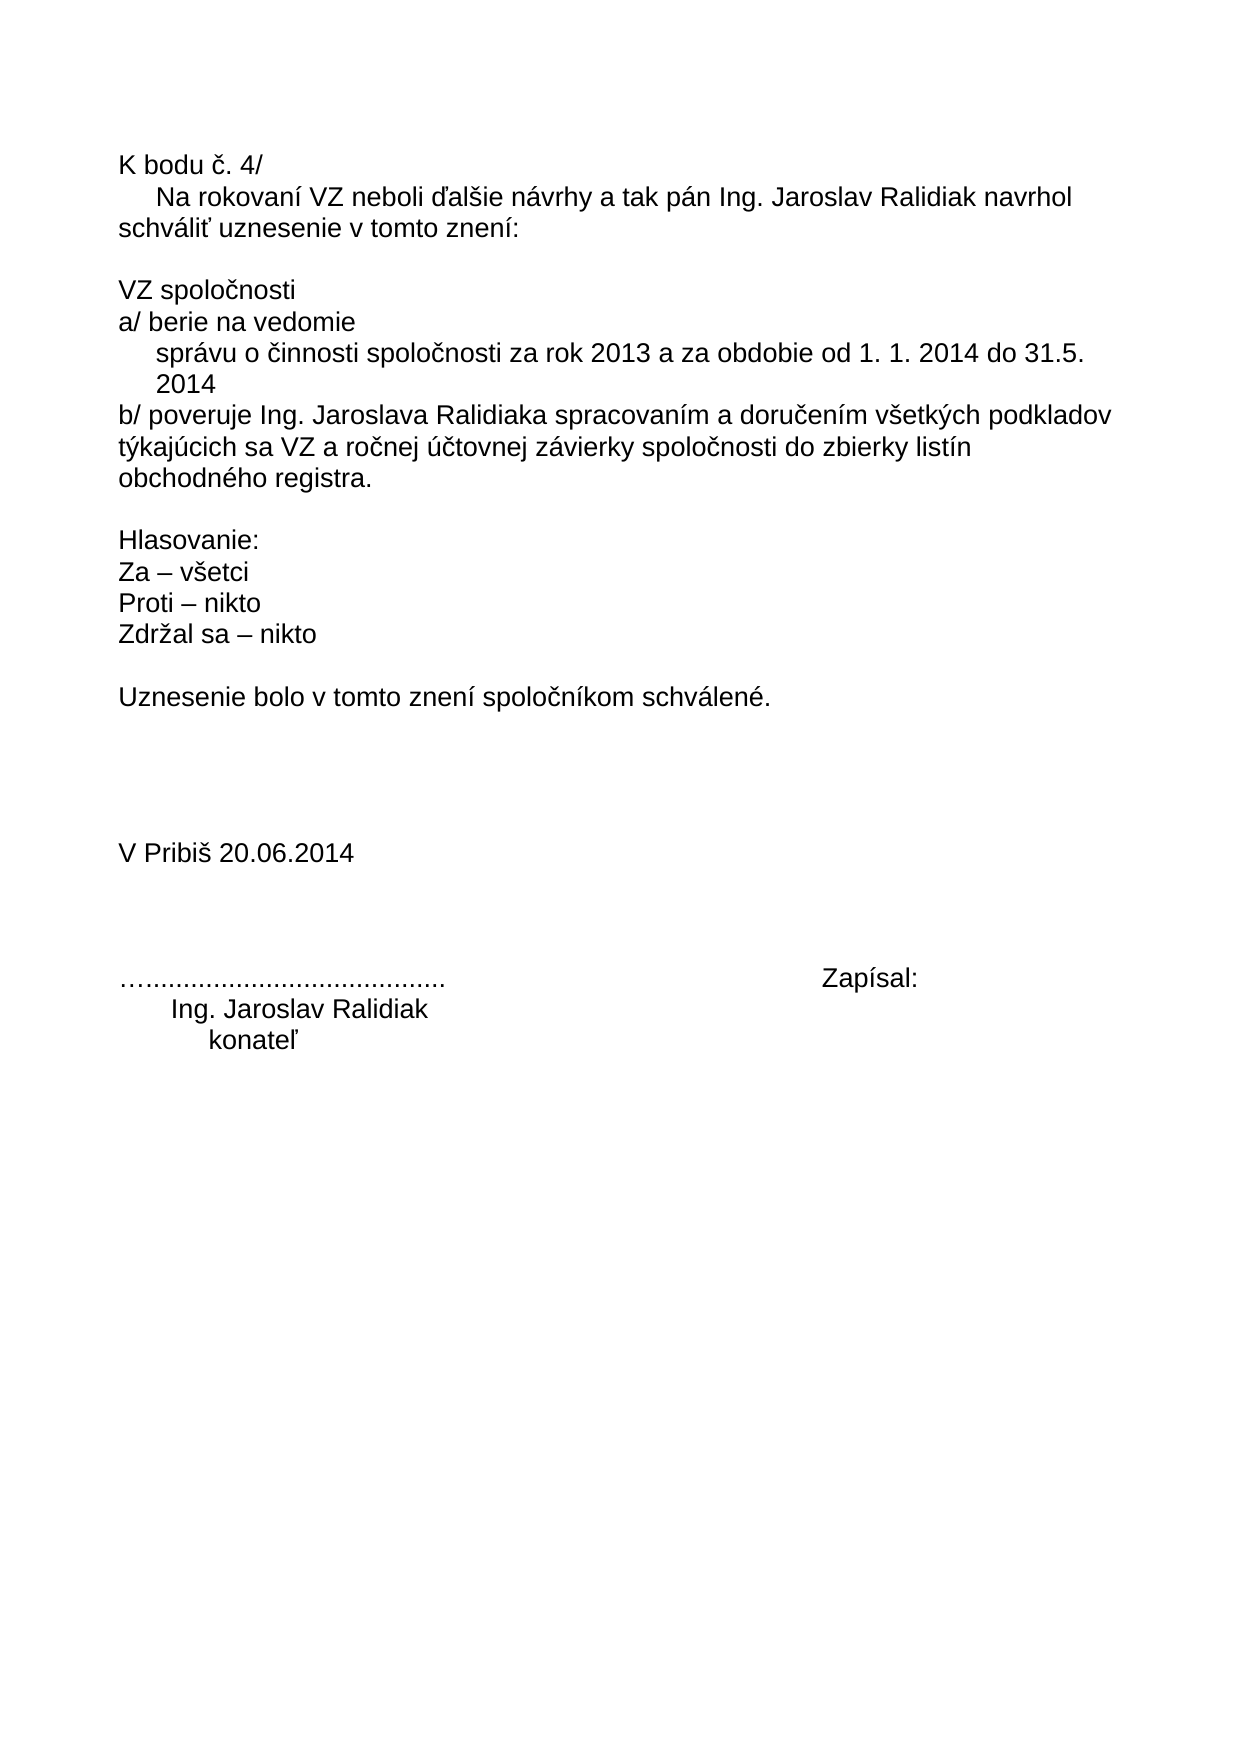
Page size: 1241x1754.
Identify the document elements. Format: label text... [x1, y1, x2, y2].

text Uznesenie bolo v tomto znení spoločníkom schválené. [118, 681, 1121, 712]
text Za – všetci [118, 556, 1121, 587]
text konateľ [118, 1024, 1121, 1056]
text Ing. Jaroslav Ralidiak [118, 993, 1121, 1024]
text V Pribiš 20.06.2014 [118, 837, 1121, 868]
text Proti – nikto [118, 587, 1121, 618]
text b/ poveruje Ing. Jaroslava Ralidiaka spracovaním a doručením všetkých podkladov týkajúcich sa VZ a ročnej účtovnej závierky spoločnosti do zbierky listín obchodného registra. [118, 399, 1121, 493]
text …........................................ Zapísal: [118, 962, 1121, 993]
text správu o činnosti spoločnosti za rok 2013 a za obdobie od 1. 1. 2014 do 31.5. 2014 [156, 337, 1121, 399]
text a/ berie na vedomie [118, 306, 1121, 337]
text Hlasovanie: [118, 524, 1121, 556]
text VZ spoločnosti [118, 274, 1121, 306]
text Na rokovaní VZ neboli ďalšie návrhy a tak pán Ing. Jaroslav Ralidiak navrhol schváliť uznesenie v tomto znení: [118, 181, 1121, 243]
text Zdržal sa – nikto [118, 618, 1121, 649]
text K bodu č. 4/ [118, 149, 1121, 181]
